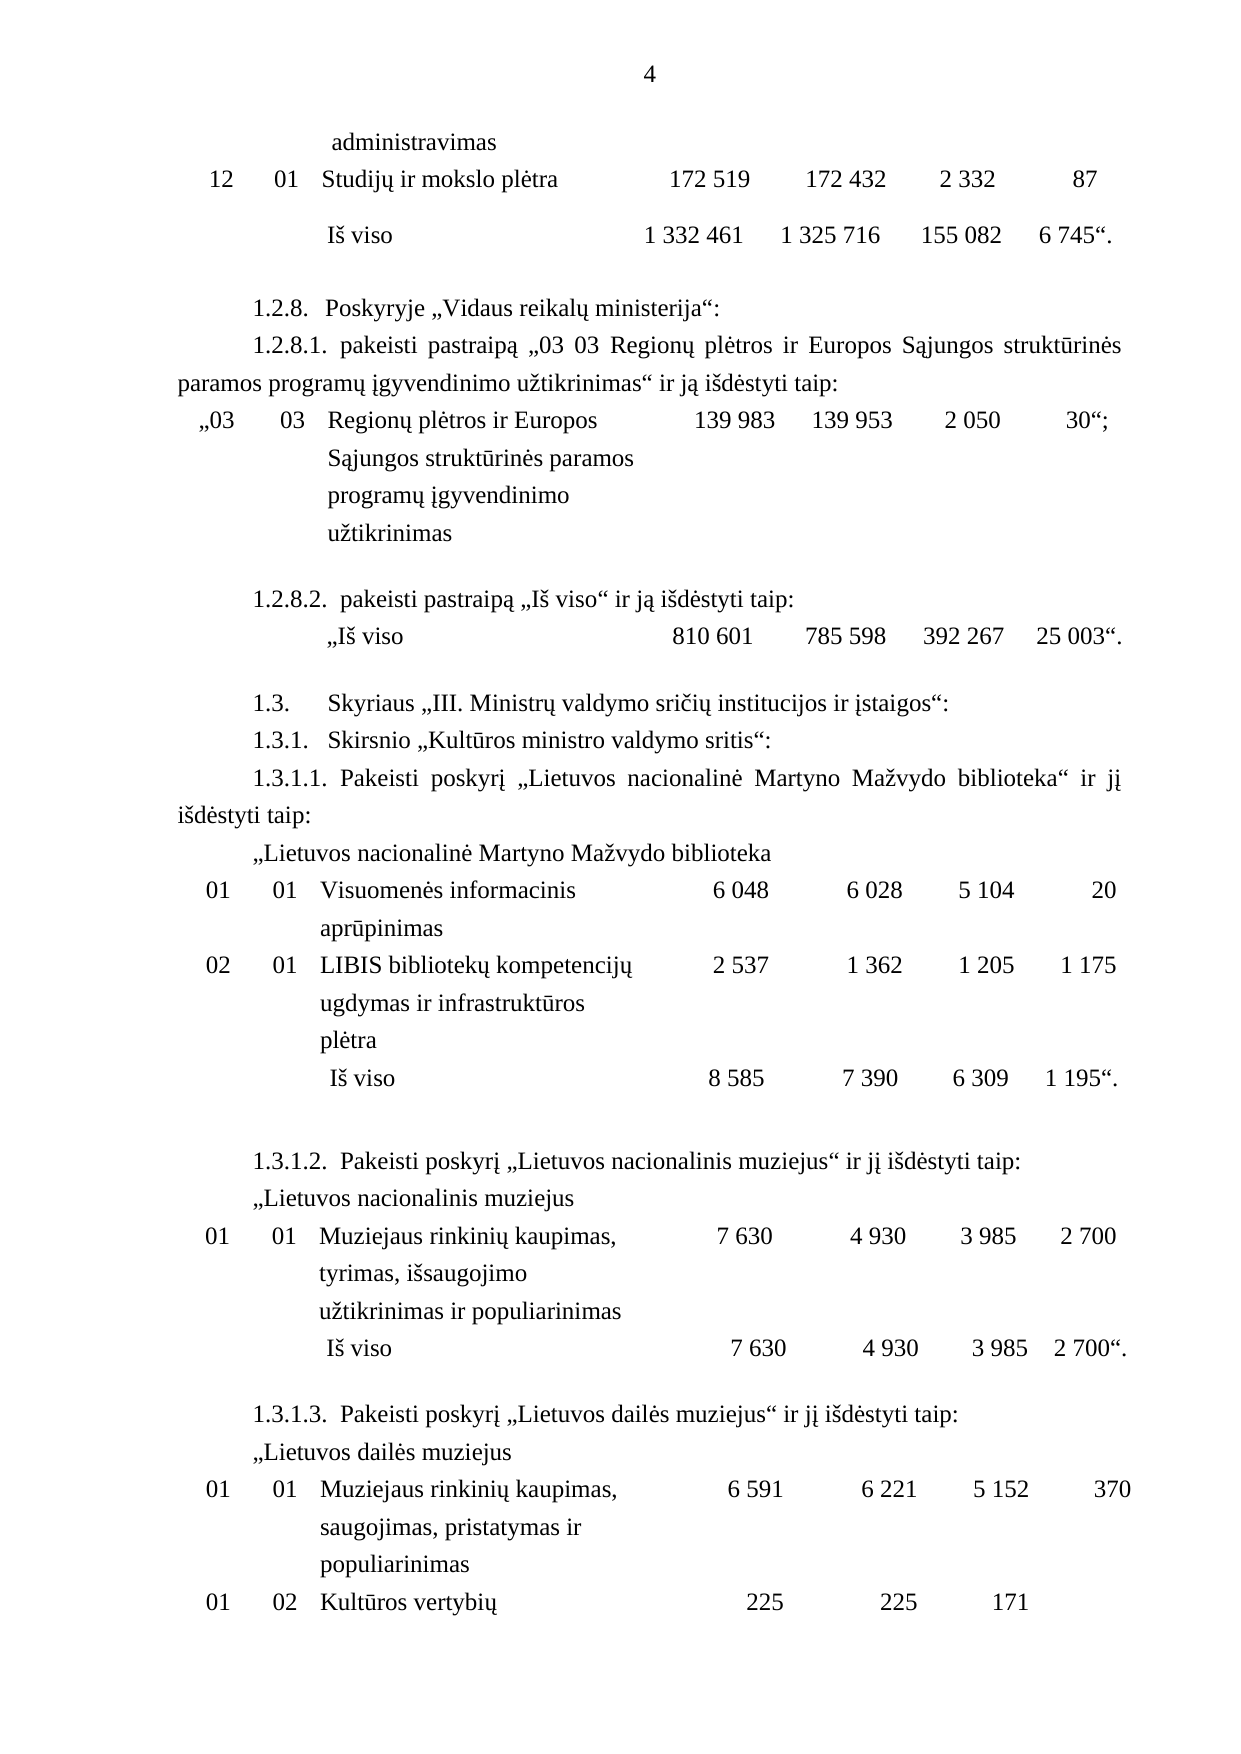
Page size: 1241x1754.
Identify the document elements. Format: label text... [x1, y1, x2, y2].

table_cell 1 362 [780, 941, 914, 1054]
table_cell 7 390 [775, 1054, 909, 1108]
table_cell 1 205 [914, 941, 1025, 1054]
table_header 01 [242, 1466, 308, 1578]
table_header „03 [187, 396, 246, 546]
table_header 7 630 [661, 1212, 784, 1324]
table_cell 172 519 [638, 156, 761, 211]
text „Lietuvos dailės muziejus [177, 1428, 1122, 1466]
table_header 5 152 [929, 1466, 1040, 1578]
table_header Visuomenės informacinis aprūpinimas [309, 866, 655, 941]
text „Lietuvos nacionalinė Martyno Mažvydo biblioteka [177, 829, 1122, 866]
table_header 6 028 [780, 866, 914, 941]
table_cell LIBIS bibliotekų kompetencijų ugdymas ir infrastruktūros plėtra [309, 941, 655, 1054]
table_header Regionų plėtros ir Europos Sąjungos struktūrinės paramos programų įgyvendinimo užtikrinimas [316, 396, 661, 546]
table_cell 01 [245, 156, 310, 211]
table_header 6 221 [795, 1466, 929, 1578]
table_header 20 [1025, 866, 1128, 941]
table_cell [245, 118, 320, 156]
table_header 810 601 [646, 613, 764, 650]
table_cell Kultūros vertybių [309, 1578, 669, 1636]
text 1.2.8. Poskyryje „Vidaus reikalų ministerija“: [177, 284, 1122, 321]
table_cell 87 [1007, 156, 1108, 211]
text 1.3.1.3. Pakeisti poskyrį „Lietuvos dailės muziejus“ ir jį išdėstyti taip: [177, 1391, 1122, 1428]
table_cell 01 [242, 941, 308, 1054]
table_header 01 [187, 1466, 242, 1578]
table_cell 6 745“. [1013, 211, 1123, 255]
table_cell [1013, 118, 1123, 156]
table_header 01 [242, 866, 308, 941]
table_cell Iš viso [316, 211, 622, 255]
table_cell 7 630 [676, 1325, 797, 1362]
table_cell 1 195“. [1020, 1054, 1121, 1108]
table_header 01 [187, 866, 242, 941]
table_cell [1109, 156, 1123, 211]
table_cell 3 985 [930, 1325, 1039, 1362]
table_cell 2 700“. [1039, 1325, 1138, 1362]
table_cell [187, 1325, 315, 1362]
table_header 03 [246, 396, 316, 546]
table_header 4 930 [784, 1212, 917, 1324]
table_header 01 [241, 1212, 308, 1324]
table_cell 2 332 [898, 156, 1007, 211]
table_header 5 104 [914, 866, 1025, 941]
table_cell [187, 211, 316, 255]
table_header 25 003“. [1015, 613, 1133, 650]
table_header 139 953 [786, 396, 904, 546]
table_cell 1 325 716 [755, 211, 891, 255]
table_header 3 985 [917, 1212, 1028, 1324]
table_cell 12 [187, 156, 245, 211]
text 1.3.1.2. Pakeisti poskyrį „Lietuvos nacionalinis muziejus“ ir jį išdėstyti taip: [177, 1137, 1122, 1174]
table_cell [891, 118, 1013, 156]
table_header [187, 613, 315, 650]
table_cell 2 537 [655, 941, 780, 1054]
table_cell [1121, 1054, 1128, 1108]
text 1.3.1. Skirsnio „Kultūros ministro valdymo sritis“: [177, 716, 1122, 754]
table_cell Studijų ir mokslo plėtra [310, 156, 638, 211]
table_cell [766, 118, 891, 156]
table_cell 02 [187, 941, 242, 1054]
table_cell 172 432 [761, 156, 898, 211]
table_cell administravimas [320, 118, 638, 156]
table_cell [187, 1054, 318, 1108]
table_header 392 267 [897, 613, 1015, 650]
table_cell 1 332 461 [622, 211, 755, 255]
table_header Muziejaus rinkinių kaupimas, tyrimas, išsaugojimo užtikrinimas ir populiarinimas [308, 1212, 661, 1324]
text 1.2.8.2. pakeisti pastraipą „Iš viso“ ir ją išdėstyti taip: [177, 575, 1122, 613]
table_cell 4 930 [798, 1325, 929, 1362]
table_cell 01 [187, 1578, 242, 1636]
table_header „Iš viso [315, 613, 646, 650]
table_header 785 598 [764, 613, 897, 650]
table_header 6 591 [670, 1466, 794, 1578]
text 1.3. Skyriaus „III. Ministrų valdymo sričių institucijos ir įstaigos“: [177, 679, 1122, 716]
table_cell 02 [242, 1578, 308, 1636]
table_cell Iš viso [318, 1054, 655, 1108]
table_cell [1040, 1578, 1142, 1636]
table_cell [638, 118, 766, 156]
table_cell 6 309 [909, 1054, 1020, 1108]
table_header 6 048 [655, 866, 780, 941]
text 1.2.8.1. pakeisti pastraipą „03 03 Regionų plėtros ir Europos Sąjungos struktūrinės paramos programų įgyvendinimo užtikrinimas“ ir ją išdėstyti taip: [177, 321, 1122, 396]
table_cell 155 082 [891, 211, 1013, 255]
table_cell [187, 118, 245, 156]
text „Lietuvos nacionalinis muziejus [177, 1174, 1122, 1212]
table_header 2 050 [904, 396, 1012, 546]
table_cell 225 [670, 1578, 794, 1636]
table_cell 8 585 [655, 1054, 775, 1108]
text 1.3.1.1. Pakeisti poskyrį „Lietuvos nacionalinė Martyno Mažvydo biblioteka“ ir jį išdėstyti taip: [177, 754, 1122, 829]
table_header 2 700 [1028, 1212, 1128, 1324]
table_header 01 [187, 1212, 241, 1324]
table_cell 225 [795, 1578, 929, 1636]
table_header Muziejaus rinkinių kaupimas, saugojimas, pristatymas ir populiarinimas [309, 1466, 669, 1578]
table_header 139 983 [661, 396, 786, 546]
table_header 370 [1040, 1466, 1142, 1578]
table_cell Iš viso [315, 1325, 676, 1362]
table_header [1128, 1212, 1138, 1324]
table_header 30“; [1012, 396, 1120, 546]
table_cell 171 [929, 1578, 1040, 1636]
table_cell 1 175 [1025, 941, 1128, 1054]
